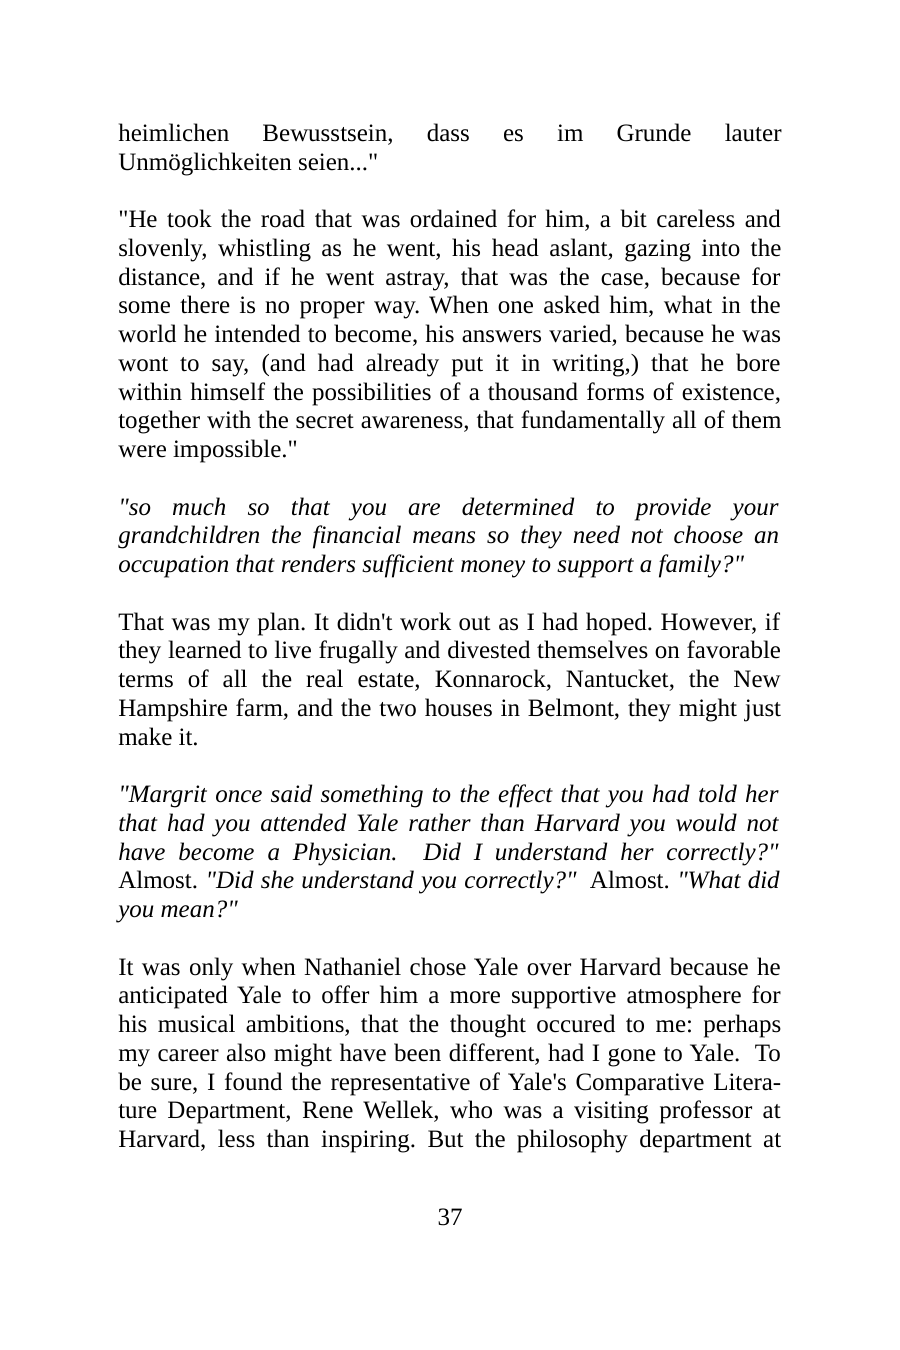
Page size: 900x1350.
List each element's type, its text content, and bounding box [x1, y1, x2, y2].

text heimlichen Bewusstsein, dass es im Grunde lauter Unmöglichkeiten seien..." [118, 118, 782, 176]
text "so much so that you are determined to provide your grandchildren the financial means so they need not choose an occupation that renders sufficient money to support a family?" [118, 492, 782, 578]
text "He took the road that was ordained for him, a bit careless and slovenly, whistling as he went, his head aslant, gazing into the distance, and if he went astray, that was the case, because for some there is no proper way. When one asked him, what in the world he intended to become, his answers varied, because he was wont to say, (and had already put it in writing,) that he bore within himself the possibilities of a thousand forms of existence, together with the secret awareness, that fundamentally all of them were impossible." [118, 204, 782, 463]
text "Margrit once said something to the effect that you had told her that had you attended Yale rather than Harvard you would not have become a Physician. Did I understand her correctly?" Almost. "Did she understand you correctly?" Almost. "What did you mean?" [118, 779, 782, 923]
text That was my plan. It didn't work out as I had hoped. However, if they learned to live frugally and divested themselves on favorable terms of all the real estate, Konnarock, Nantucket, the New Hampshire farm, and the two houses in Belmont, they might just make it. [118, 607, 782, 751]
text It was only when Nathaniel chose Yale over Harvard because he anticipated Yale to offer him a more supportive atmosphere for his musical ambitions, that the thought occured to me: perhaps my career also might have been different, had I gone to Yale. To be sure, I found the representative of Yale's Comparative Litera-ture Department, Rene Wellek, who was a visiting professor at Harvard, less than inspiring. But the philosophy department at [118, 952, 782, 1153]
